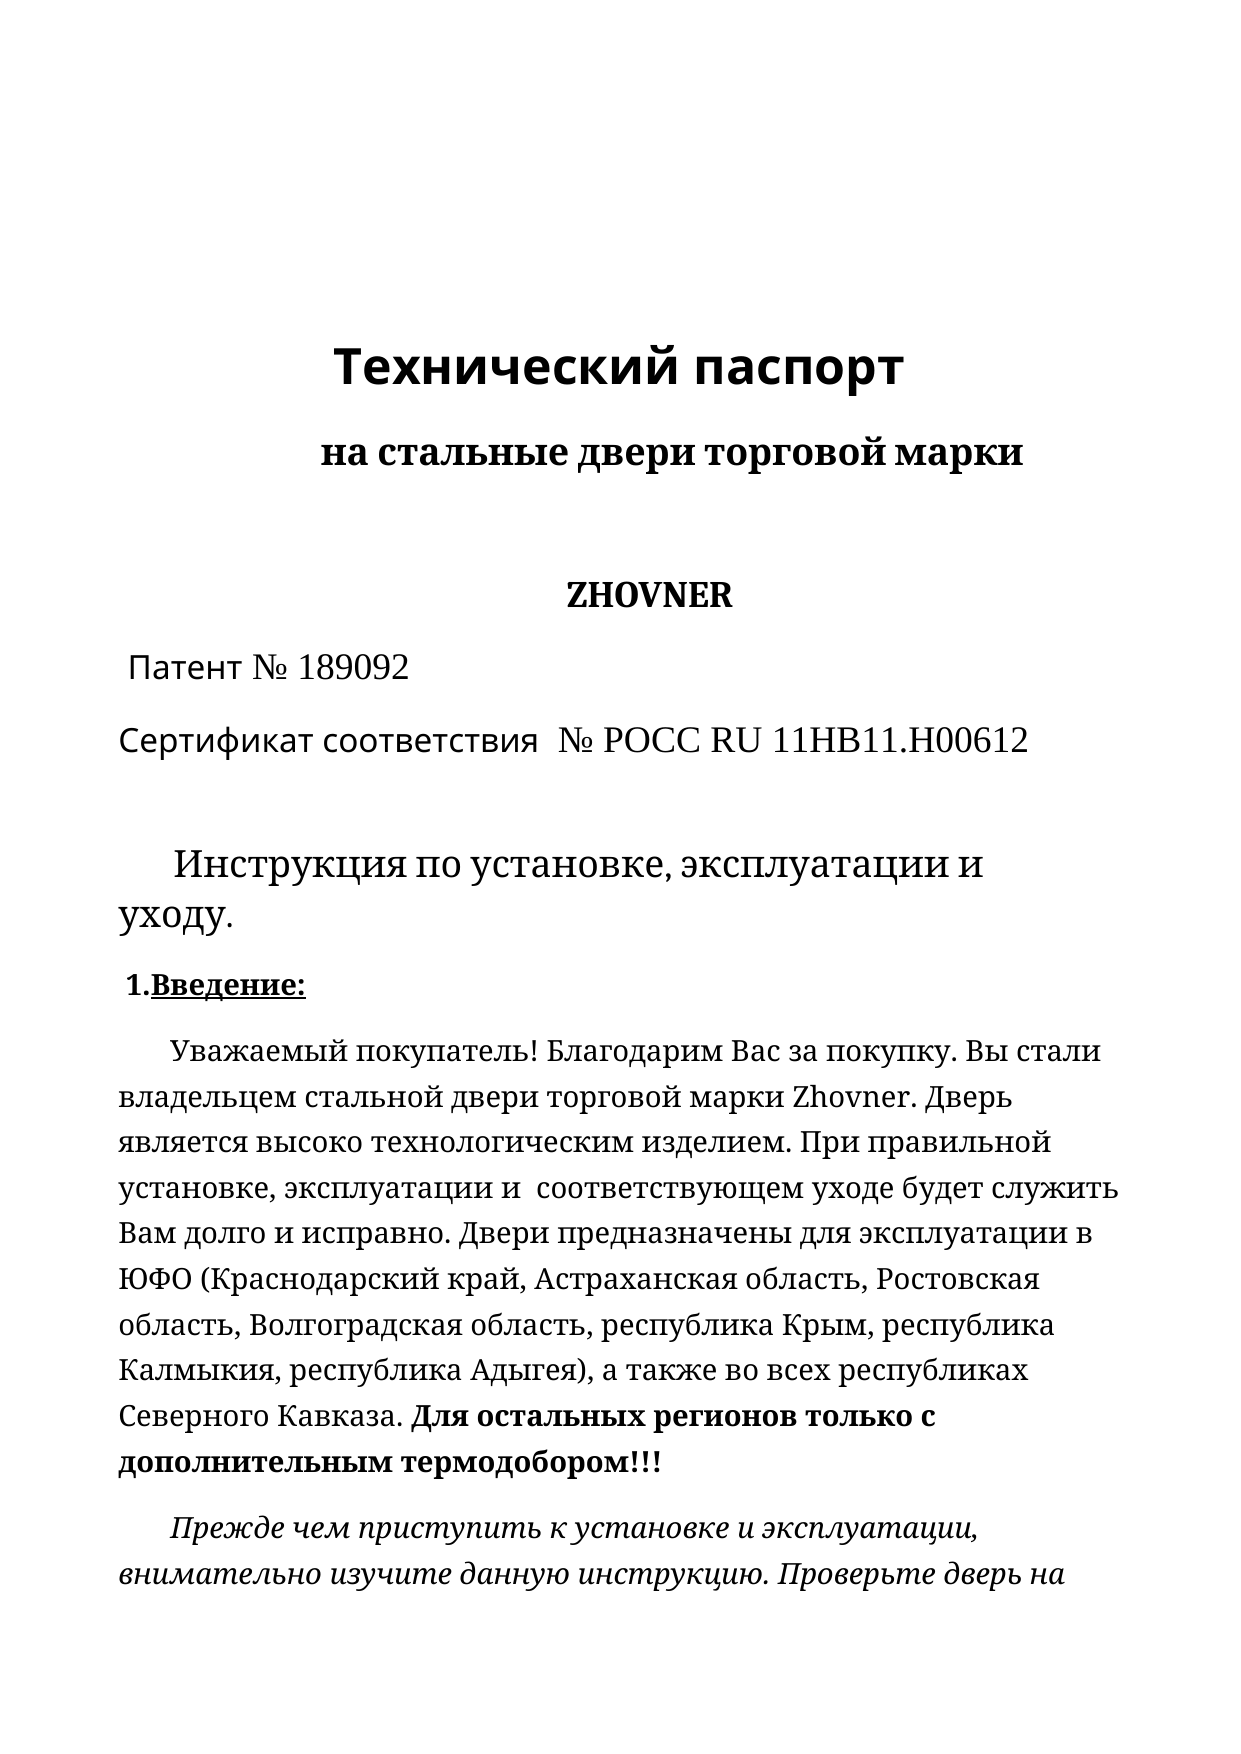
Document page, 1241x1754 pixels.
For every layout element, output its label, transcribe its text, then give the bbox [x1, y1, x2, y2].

text Прежде чем приступить к установке и эксплуатации, внимательно изучите данную инструкцию. Проверьте дверь на [118, 1507, 1122, 1593]
text Инструкция по установке, эксплуатации и уходу. [118, 844, 1058, 936]
text Сертификат соответствия № РОСС RU 11НВ11.Н00612 [118, 717, 1122, 762]
text 1.Введение: [118, 964, 1122, 1003]
text Уважаемый покупатель! Благодарим Вас за покупку. Вы стали владельцем стальной двери торговой марки Zhovner. Дверь является высоко технологическим изделием. При правильной установке, эксплуатации и соответствующем уходе будет служить Вам долго и исправно. Двери предназначены для эксплуатации в ЮФО (Краснодарский край, Астраханская область, Ростовская область, Волгоградская область, республика Крым, республика Калмыкия, республика Адыгея), а также во всех республиках Северного Кавказа. Для остальных регионов только с дополнительным термодобором!!! [118, 1030, 1122, 1481]
text ZHOVNER [118, 572, 1122, 616]
text на стальные двери торговой марки [118, 430, 1122, 474]
text Технический паспорт [118, 331, 1122, 399]
text Патент № 189092 [118, 644, 1122, 689]
